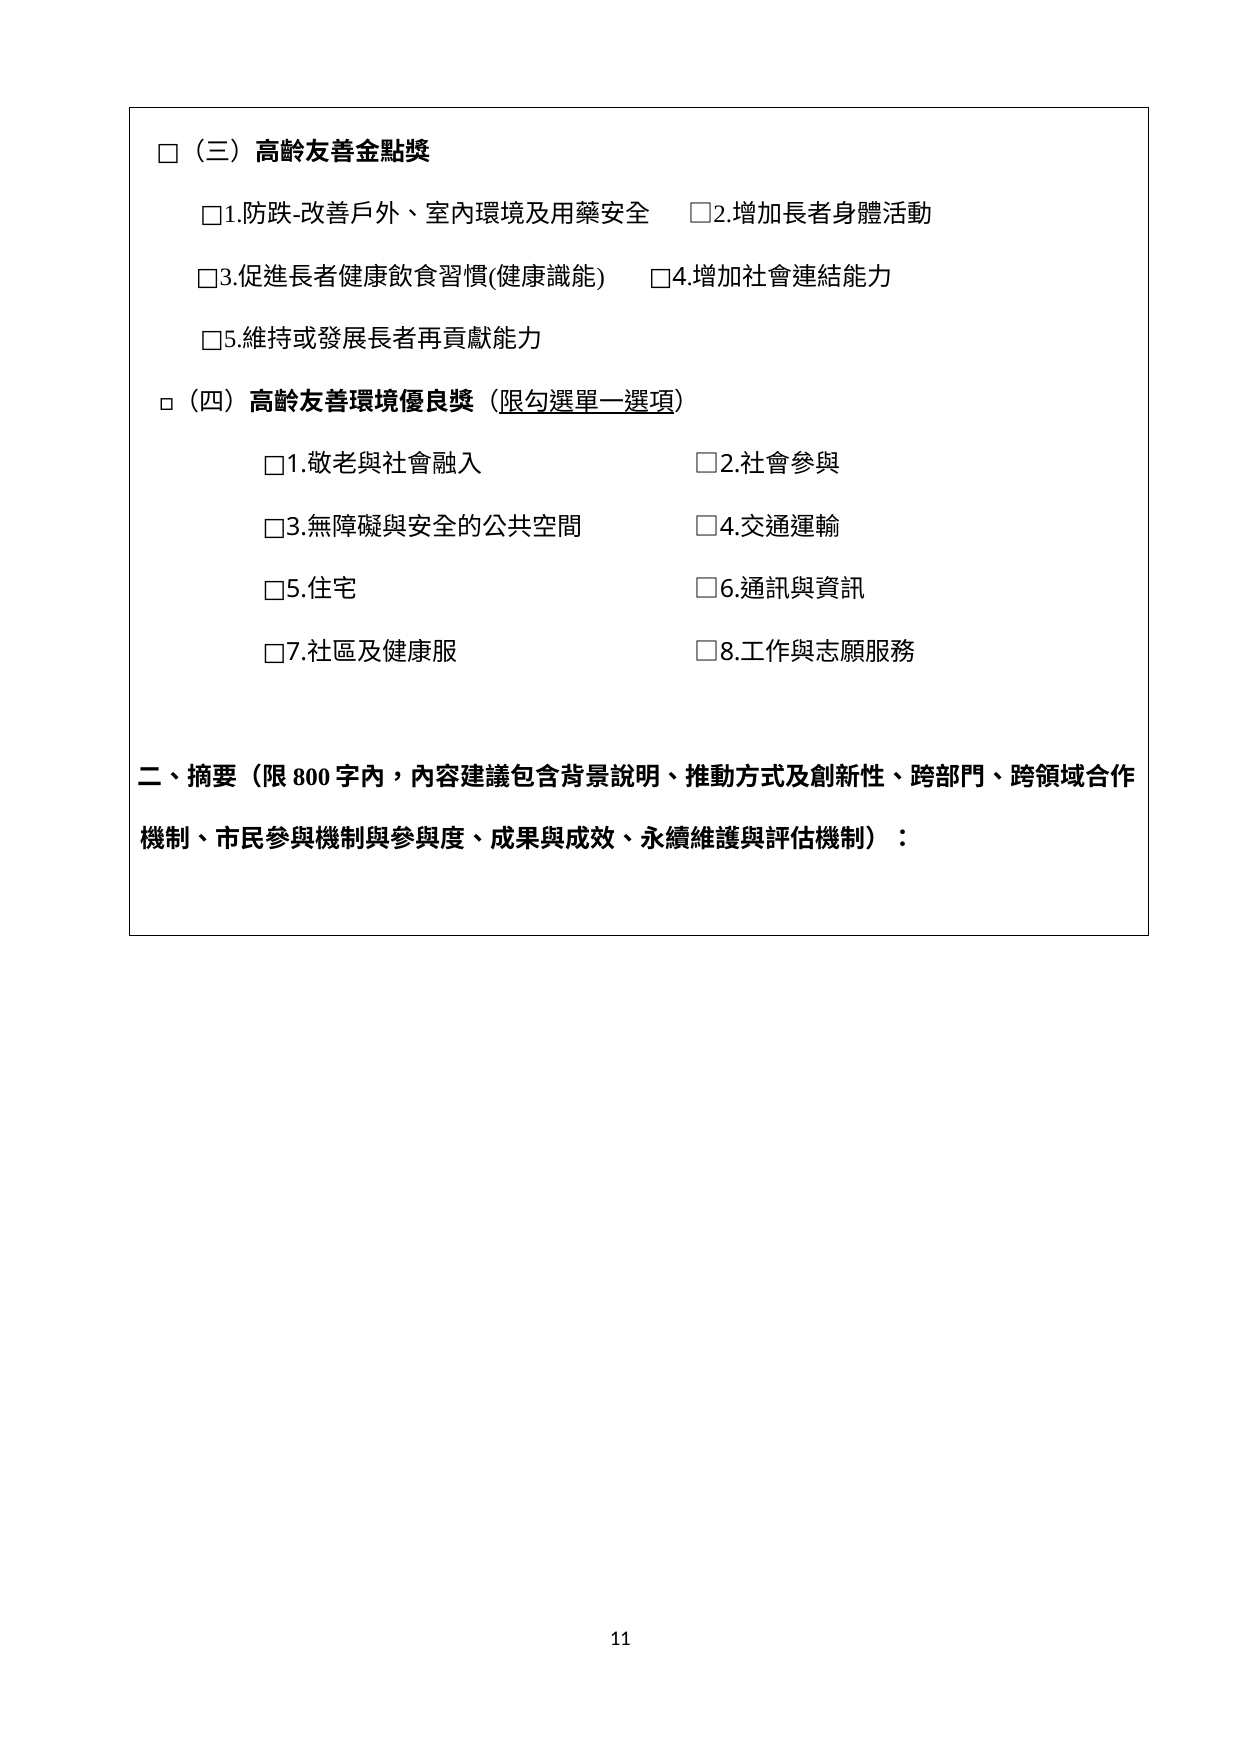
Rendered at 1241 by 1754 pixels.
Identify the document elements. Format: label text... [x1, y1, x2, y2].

table_cell □（三）高齡友善金點獎 □1.防跌-改善戶外、室內環境及用藥安全 □2.增加長者身體活動 □3.促進長者健康飲食習慣(健康識能) □4.增加社會連結能力 □5.維持或發展長者再貢獻能力 □（四）高齡友善環境優良獎（限勾選單一選項） □1.敬老與社會融入 □2.社會參與 □3.無障礙與安全的公共空間 □4.交通運輸 □5.住宅 □6.通訊與資訊 □7.社區及健康服 □8.工作與志願服務 二、摘要（限800字內，內容建議包含背景說明、推動方式及創新性、跨部門、跨領域合作機制、市民參與機制與參與度、成果與成效、永續維護與評估機制）： [130, 108, 1148, 935]
